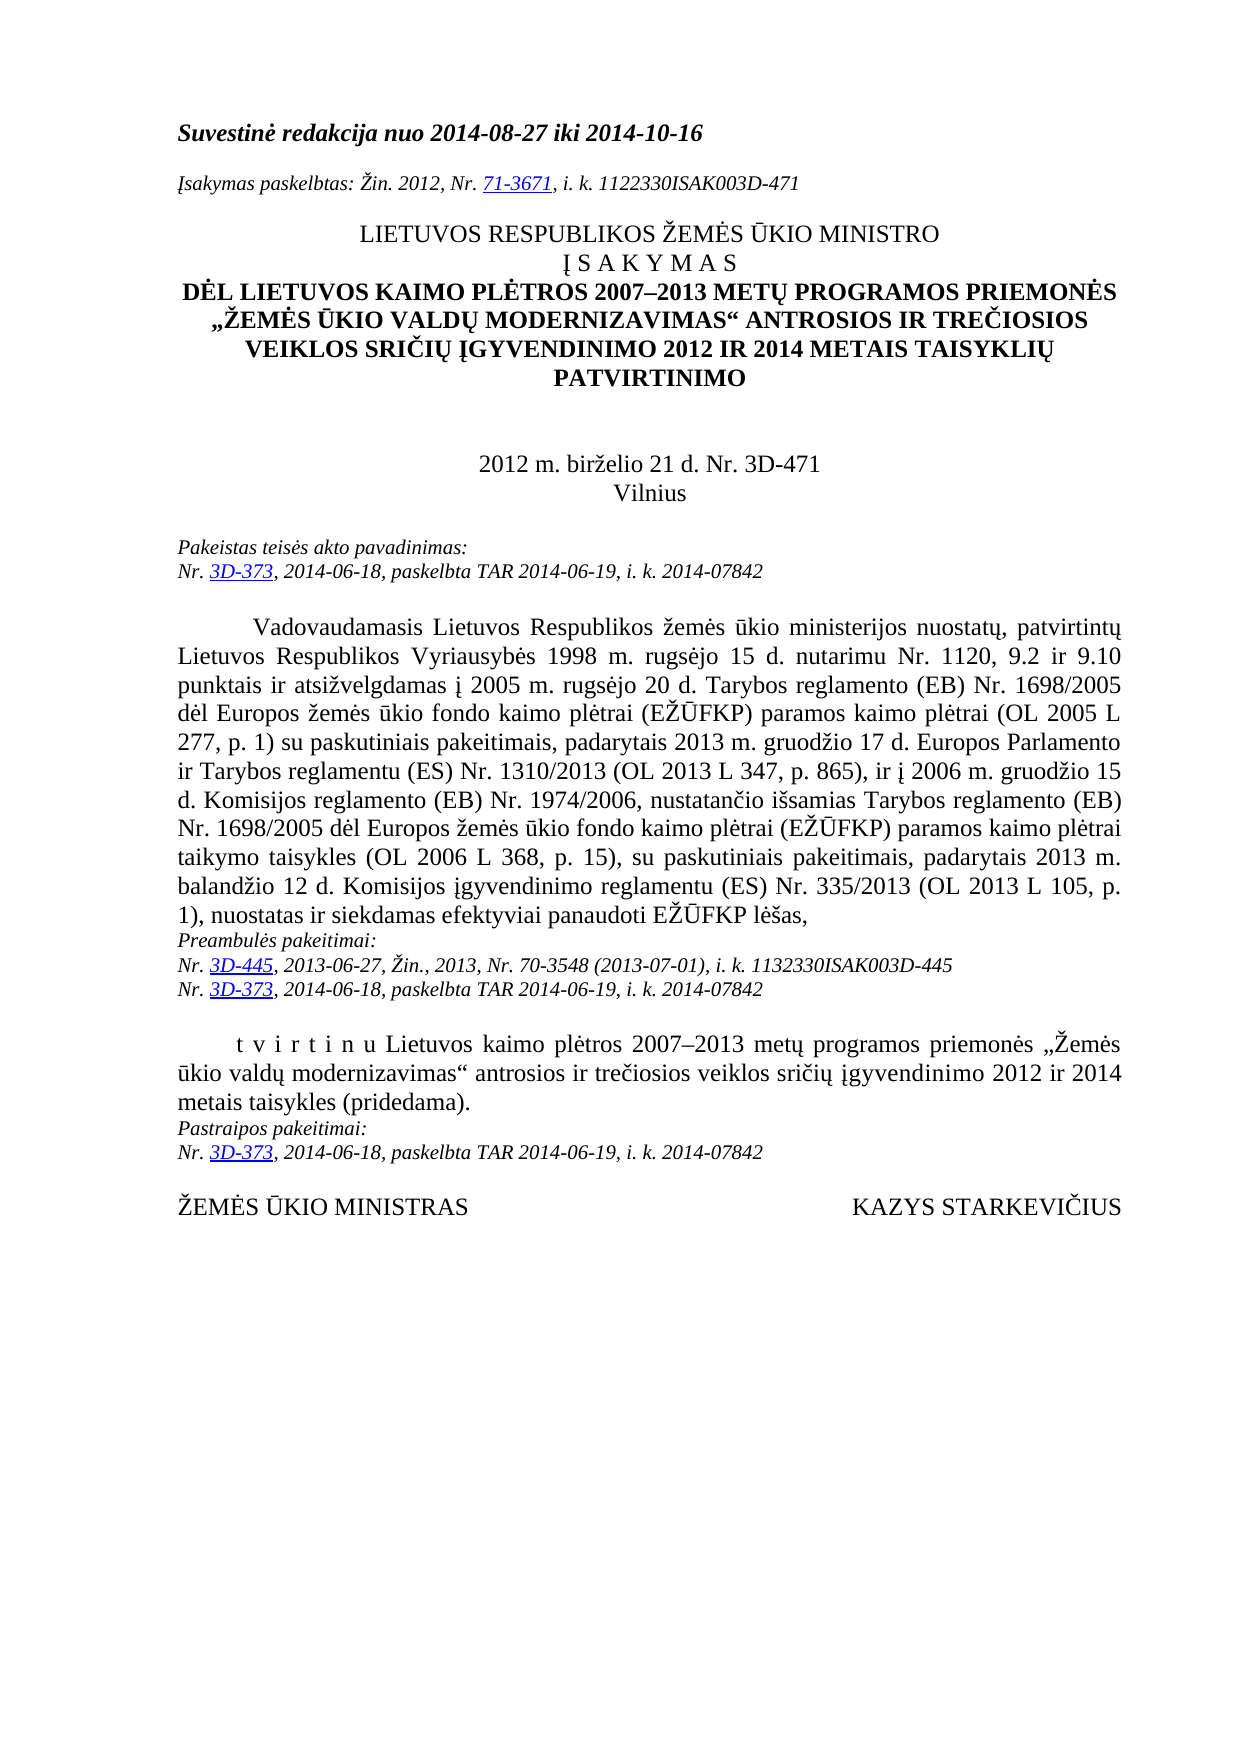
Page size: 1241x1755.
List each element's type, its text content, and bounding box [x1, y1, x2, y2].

text Pakeistas teisės akto pavadinimas: [177, 535, 1122, 559]
text Suvestinė redakcija nuo 2014-08-27 iki 2014-10-16 [177, 118, 1122, 147]
text t v i r t i n u Lietuvos kaimo plėtros 2007–2013 metų programos priemonės „Žemės ūkio valdų modernizavimas“ antrosios ir trečiosios veiklos sričių įgyvendinimo 2012 ir 2014 metais taisykles (pridedama). [177, 1029, 1122, 1116]
text 2012 m. birželio 21 d. Nr. 3D-471 [177, 449, 1122, 478]
text Žemės ūkio ministras Kazys Starkevičius [177, 1192, 1122, 1221]
text DĖL LIETUVOS KAIMO PLĖTROS 2007–2013 METŲ PROGRAMOS PRIEMONĖS „ŽEMĖS ŪKIO VALDŲ MODERNIZAVIMAS“ ANTROSIOS IR TREČIOSIOS VEIKLOS SRIČIŲ ĮGYVENDINIMO 2012 IR 2014 METAIS TAISYKLIŲ PATVIRTINIMO [177, 277, 1122, 392]
text LIETUVOS RESPUBLIKOS ŽEMĖS ŪKIO MINISTRO [177, 219, 1122, 248]
text Vilnius [177, 478, 1122, 507]
text Nr. 3D-373, 2014-06-18, paskelbta TAR 2014-06-19, i. k. 2014-07842 [177, 559, 1122, 583]
text Įsakymas paskelbtas: Žin. 2012, Nr. 71-3671, i. k. 1122330ISAK003D-471 [177, 171, 1122, 195]
text Nr. 3D-373, 2014-06-18, paskelbta TAR 2014-06-19, i. k. 2014-07842 [177, 1140, 1122, 1164]
text Nr. 3D-373, 2014-06-18, paskelbta TAR 2014-06-19, i. k. 2014-07842 [177, 977, 1122, 1001]
text Pastraipos pakeitimai: [177, 1116, 1122, 1140]
text Preambulės pakeitimai: [177, 928, 1122, 952]
text Į S A K Y M A S [177, 248, 1122, 277]
text Vadovaudamasis Lietuvos Respublikos žemės ūkio ministerijos nuostatų, patvirtintų Lietuvos Respublikos Vyriausybės 1998 m. rugsėjo 15 d. nutarimu Nr. 1120, 9.2 ir 9.10 punktais ir atsižvelgdamas į 2005 m. rugsėjo 20 d. Tarybos reglamento (EB) Nr. 1698/2005 dėl Europos žemės ūkio fondo kaimo plėtrai (EŽŪFKP) paramos kaimo plėtrai (OL 2005 L 277, p. 1) su paskutiniais pakeitimais, padarytais 2013 m. gruodžio 17 d. Europos Parlamento ir Tarybos reglamentu (ES) Nr. 1310/2013 (OL 2013 L 347, p. 865), ir į 2006 m. gruodžio 15 d. Komisijos reglamento (EB) Nr. 1974/2006, nustatančio išsamias Tarybos reglamento (EB) Nr. 1698/2005 dėl Europos žemės ūkio fondo kaimo plėtrai (EŽŪFKP) paramos kaimo plėtrai taikymo taisykles (OL 2006 L 368, p. 15), su paskutiniais pakeitimais, padarytais 2013 m. balandžio 12 d. Komisijos įgyvendinimo reglamentu (ES) Nr. 335/2013 (OL 2013 L 105, p. 1), nuostatas ir siekdamas efektyviai panaudoti EŽŪFKP lėšas, [177, 612, 1122, 928]
text Nr. 3D-445, 2013-06-27, Žin., 2013, Nr. 70-3548 (2013-07-01), i. k. 1132330ISAK003D-445 [177, 952, 1122, 977]
